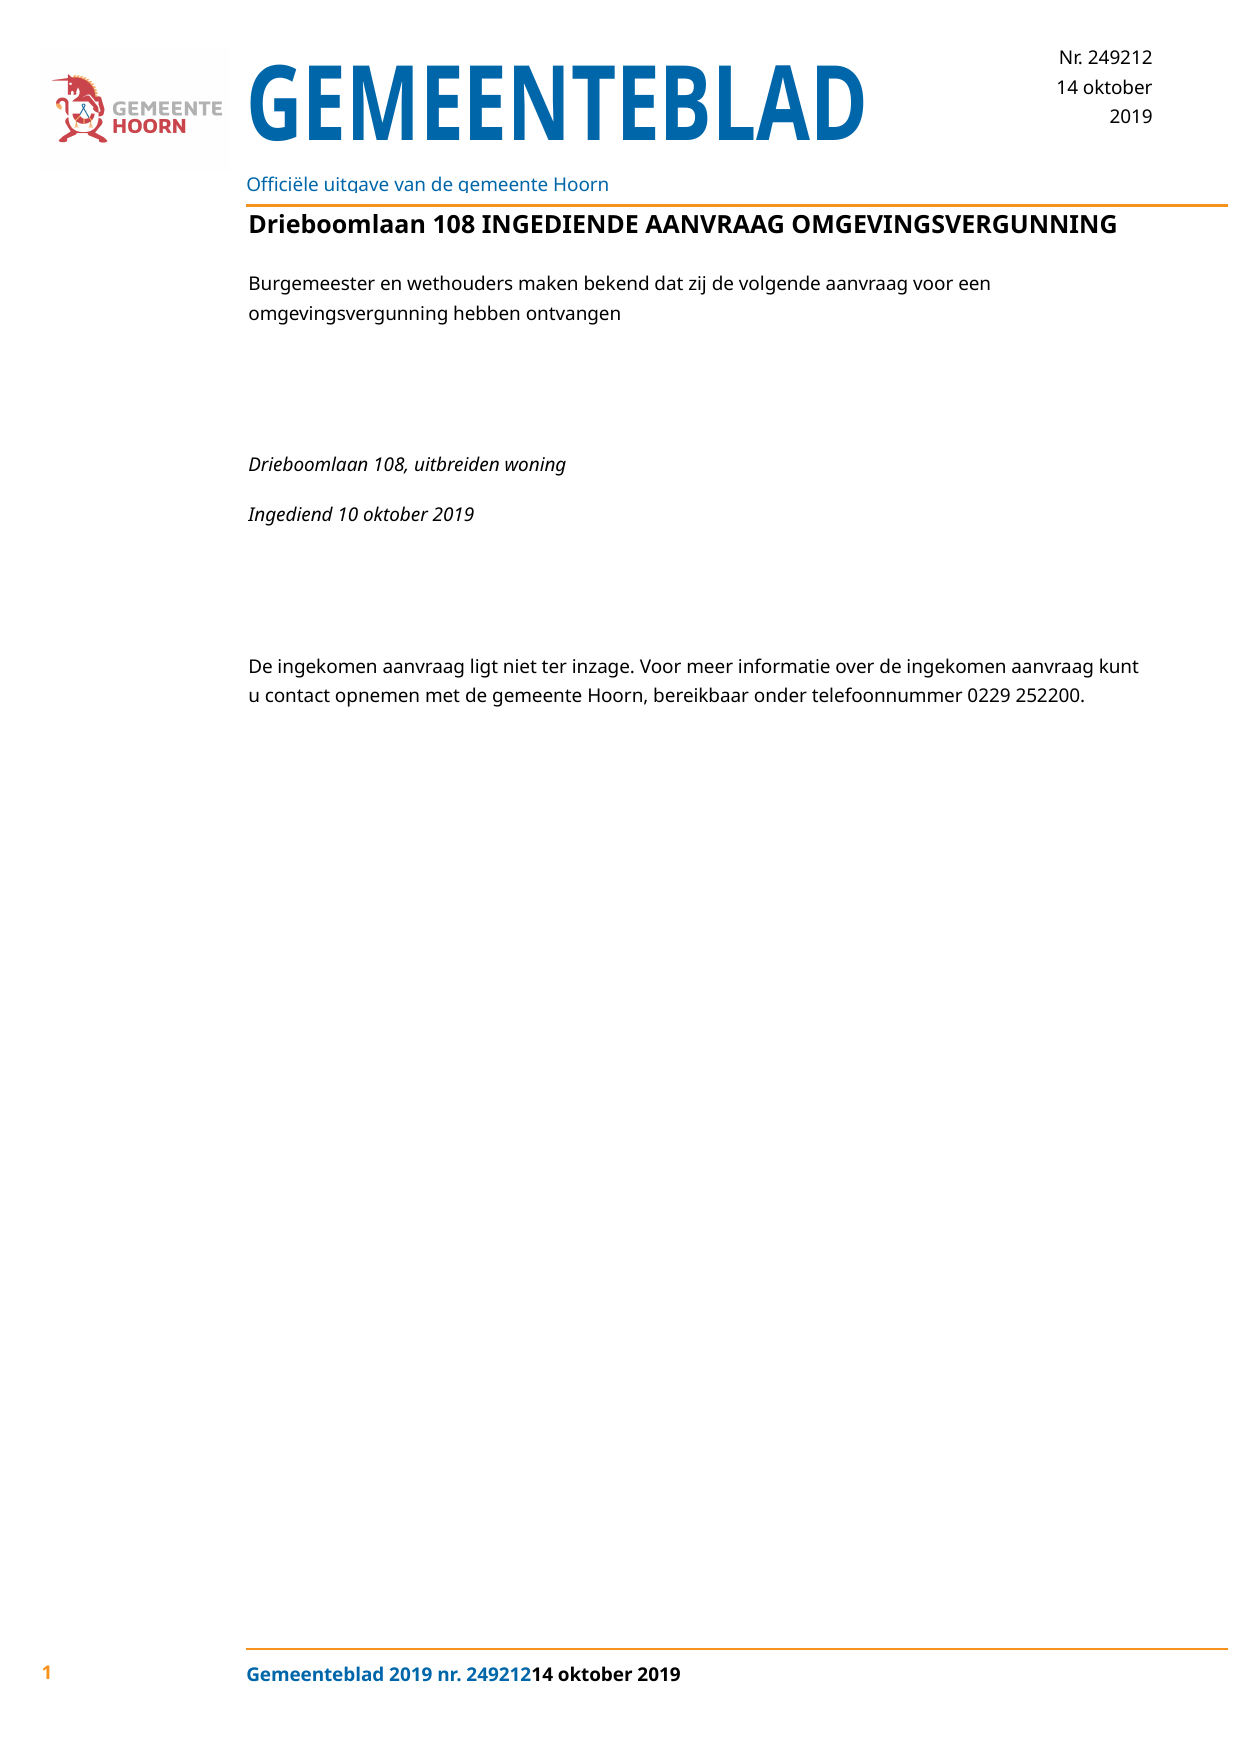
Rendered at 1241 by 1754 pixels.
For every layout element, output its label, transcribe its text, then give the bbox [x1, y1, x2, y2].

text Burgemeester en wethouders maken bekend dat zij de volgende aanvraag voor een omgevingsvergunning hebben ontvangen [248, 270, 1152, 326]
text De ingekomen aanvraag ligt niet ter inzage. Voor meer informatie over de ingekomen aanvraag kunt u contact opnemen met de gemeente Hoorn, bereikbaar onder telefoonnummer 0229 252200. [248, 653, 1152, 708]
text Drieboomlaan 108, uitbreiden woning [248, 451, 1152, 477]
picture [41, 47, 231, 172]
text Drieboomlaan 108 INGEDIENDE AANVRAAG OMGEVINGSVERGUNNING [248, 207, 1152, 241]
text Ingediend 10 oktober 2019 [248, 502, 1152, 527]
